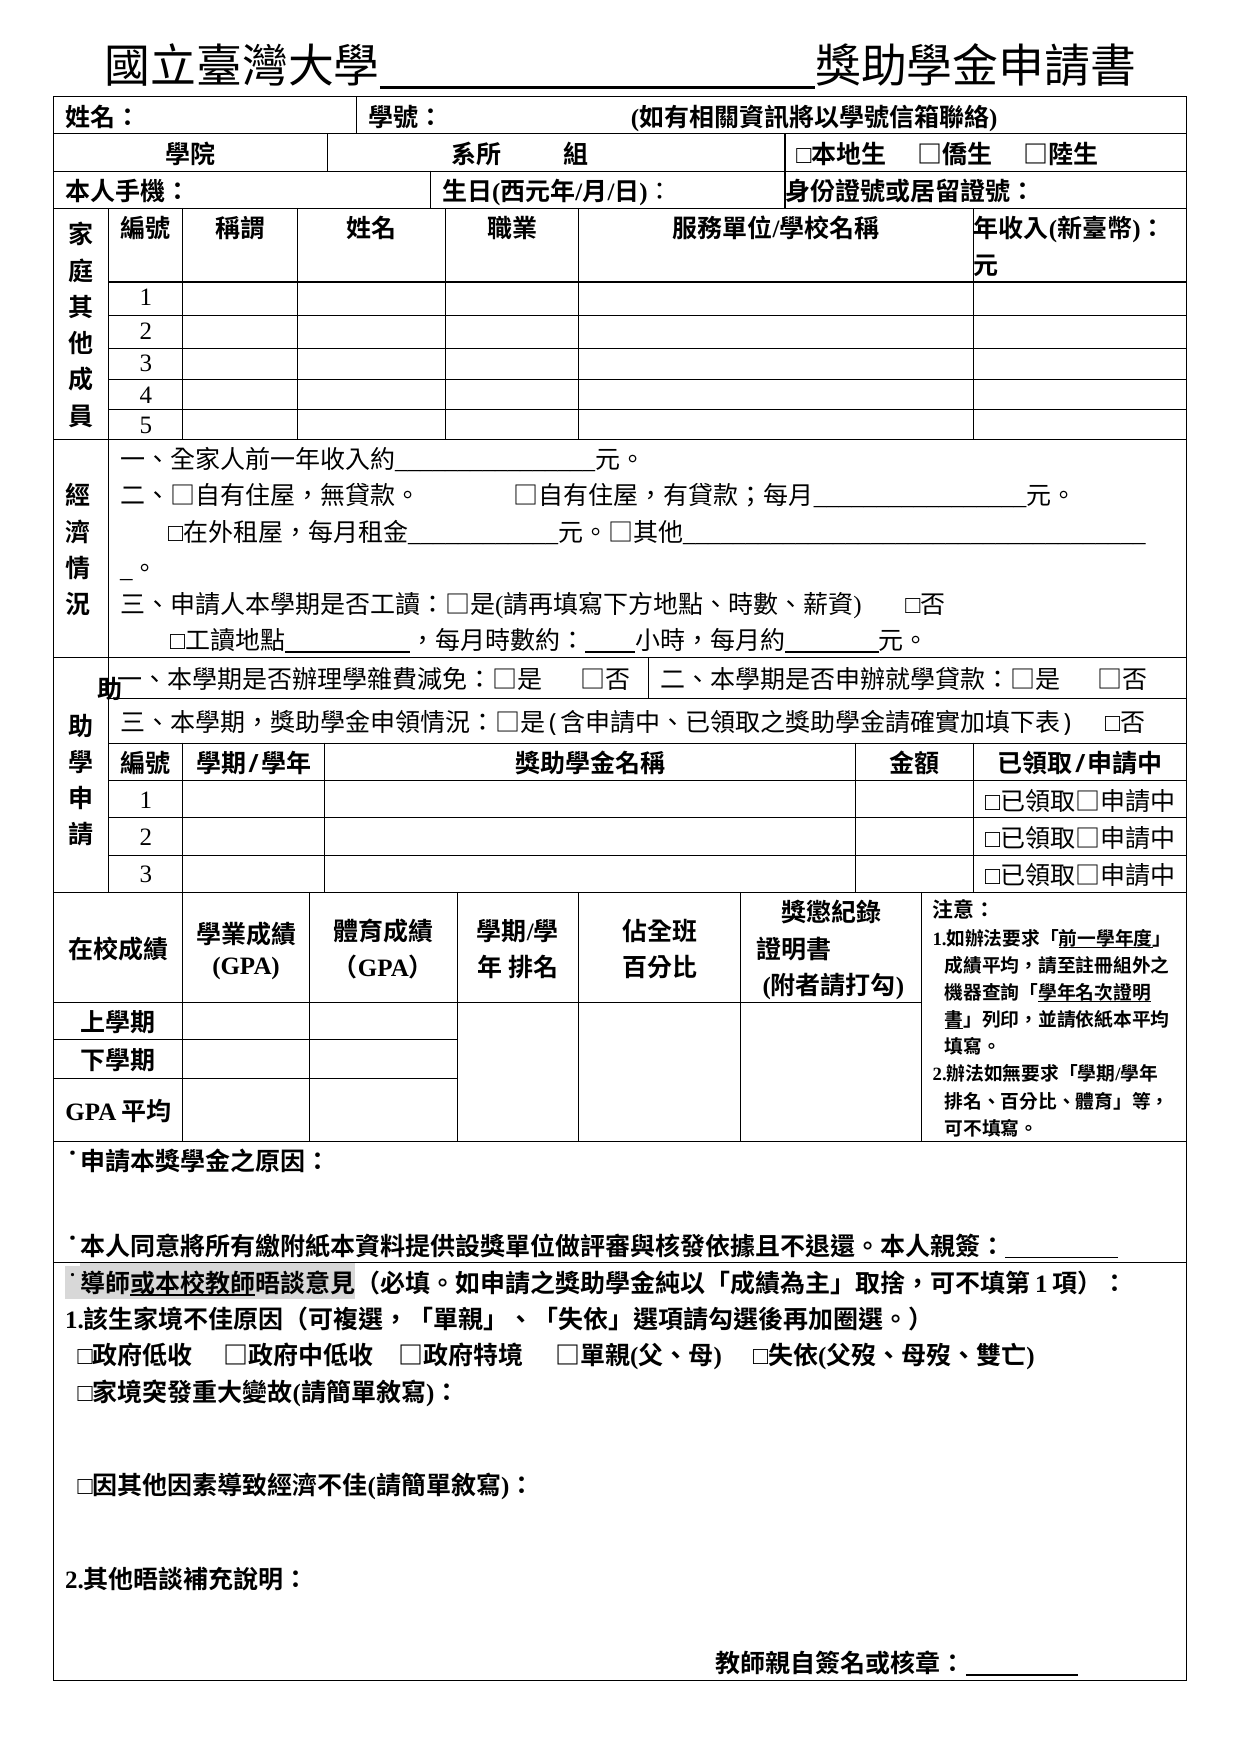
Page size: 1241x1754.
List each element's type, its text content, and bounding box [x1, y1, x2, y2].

table_cell 3 [109, 349, 182, 379]
text 國立臺灣大學 獎助學金申請書 [47, 29, 1193, 96]
table_cell [579, 1003, 740, 1141]
table_cell [298, 283, 445, 315]
table_cell [183, 856, 324, 892]
table_cell [974, 380, 1186, 409]
table_cell [741, 1003, 921, 1141]
table_cell 編號 [109, 744, 182, 780]
table_cell 3 [109, 856, 182, 892]
table_cell [183, 818, 324, 854]
table_cell [856, 781, 973, 817]
table_cell [446, 316, 578, 347]
table_cell [974, 410, 1186, 438]
table_cell 在校成績 [54, 893, 182, 1002]
table_cell 已領取/申請中 [974, 744, 1186, 780]
table_cell [325, 856, 855, 892]
table_cell [183, 349, 297, 379]
table_cell [974, 349, 1186, 379]
table_cell 年收入(新臺幣)：元 [974, 209, 1186, 281]
table_cell [446, 410, 578, 438]
table_cell [183, 380, 297, 409]
table_cell [579, 349, 973, 379]
table_cell [183, 1003, 309, 1039]
table_cell [974, 316, 1186, 347]
table_cell 金額 [856, 744, 973, 780]
table_cell [458, 1003, 578, 1141]
table_cell [183, 283, 297, 315]
table_cell ˙導師或本校教師晤談意見（必填。如申請之獎助學金純以「成績為主」取捨，可不填第1項）： 1.該生家境不佳原因（可複選，「單親」、「失依」選項請勾選後再加圈選。） □政府低收 □政府中低收 □政府特境 □單親(父、母) □失依(父歿、母歿、雙亡) □家境突發重大變故(請簡單敘寫)： □因其他因素導致經濟不佳(請簡單敘寫)： 2.其他晤談補充說明： 教師親自簽名或核章： [54, 1263, 1186, 1680]
table_cell [310, 1040, 457, 1078]
table_cell 身份證號或居留證號： [786, 172, 1186, 208]
table_cell [856, 818, 973, 854]
table_cell [579, 380, 973, 409]
table_cell 三、本學期，獎助學金申領情況：□是(含申請中、已領取之獎助學金請確實加填下表) □否 [109, 699, 1186, 743]
table_cell 獎助學金名稱 [325, 744, 855, 780]
table_cell 姓名 [298, 209, 445, 281]
table_cell 職業 [446, 209, 578, 281]
table_cell 本人手機： [54, 172, 430, 208]
table_cell 注意： 1.如辦法要求「前一學年度」成績平均，請至註冊組外之機器查詢「學年名次證明書」列印，並請依紙本平均填寫。 2.辦法如無要求「學期/學年排名、百分比、體育」等，可不填寫。 [922, 893, 1186, 1141]
table_cell [579, 410, 973, 438]
table_cell 獎懲紀錄 證明書 (附者請打勾) [741, 893, 921, 1002]
table_cell 學期/學年 排名 [458, 893, 578, 1002]
table_cell 一、全家人前一年收入約________________元。 二、□自有住屋，無貸款。 □自有住屋，有貸款；每月_________________元。 □在外租屋，每月租金____________元。□其他______________________________________。 三、申請人本學期是否工讀：□是(請再填寫下方地點、時數、薪資) □否 □工讀地點 ，每月時數約： 小時，每月約 元。 [109, 440, 1186, 657]
table_cell [446, 349, 578, 379]
table_cell 系所 組 [328, 134, 784, 171]
table_cell 二、本學期是否申辦就學貸款：□是 □否 [649, 658, 1186, 698]
table_cell [325, 781, 855, 817]
table_cell [298, 410, 445, 438]
table_cell [310, 1079, 457, 1141]
table_cell [183, 1040, 309, 1078]
table_cell 生日(西元年/月/日)： [431, 172, 784, 208]
table_cell ˙申請本獎學金之原因： ˙本人同意將所有繳附紙本資料提供設獎單位做評審與核發依據且不退還。本人親簽： [54, 1142, 1186, 1262]
table_cell 佔全班 百分比 [579, 893, 740, 1002]
table_cell 學院 [54, 134, 327, 171]
table_cell 一、本學期是否辦理學雜費減免：□是 □否 [109, 658, 648, 698]
table_cell [974, 283, 1186, 315]
table_header 姓名： [54, 97, 356, 133]
table_cell □已領取□申請中 [974, 818, 1186, 854]
table_cell 2 [109, 818, 182, 854]
table_cell 助助學 申請 [54, 658, 108, 892]
table_cell 稱謂 [183, 209, 297, 281]
table_cell [325, 818, 855, 854]
table_cell 1 [109, 283, 182, 315]
table_cell 學期/學年 [183, 744, 324, 780]
table_cell 服務單位/學校名稱 [579, 209, 973, 281]
table_cell 學業成績(GPA) [183, 893, 309, 1002]
table_cell [298, 316, 445, 347]
table_cell □已領取□申請中 [974, 781, 1186, 817]
table_cell 5 [109, 410, 182, 438]
table_cell [310, 1003, 457, 1039]
table_cell 下學期 [54, 1040, 182, 1078]
table_cell [183, 316, 297, 347]
table_cell 經濟 情況 [54, 440, 108, 657]
table_cell [446, 283, 578, 315]
table_cell [183, 1079, 309, 1141]
table_cell □本地生 □僑生 □陸生 [786, 134, 1186, 171]
table_cell [298, 349, 445, 379]
table_cell 4 [109, 380, 182, 409]
table_cell 上學期 [54, 1003, 182, 1039]
table_cell [579, 283, 973, 315]
table_cell [183, 410, 297, 438]
table_cell GPA平均 [54, 1079, 182, 1141]
table_cell 1 [109, 781, 182, 817]
table_cell 體育成績（GPA） [310, 893, 457, 1002]
table_cell [183, 781, 324, 817]
table_cell [579, 316, 973, 347]
table_header 學號： (如有相關資訊將以學號信箱聯絡) [357, 97, 1186, 133]
table_cell 編號 [109, 209, 182, 281]
table_cell [446, 380, 578, 409]
table_cell 家庭其他成員 [54, 209, 108, 438]
table_cell [298, 380, 445, 409]
table_cell □已領取□申請中 [974, 856, 1186, 892]
table_cell [856, 856, 973, 892]
table_cell 2 [109, 316, 182, 347]
